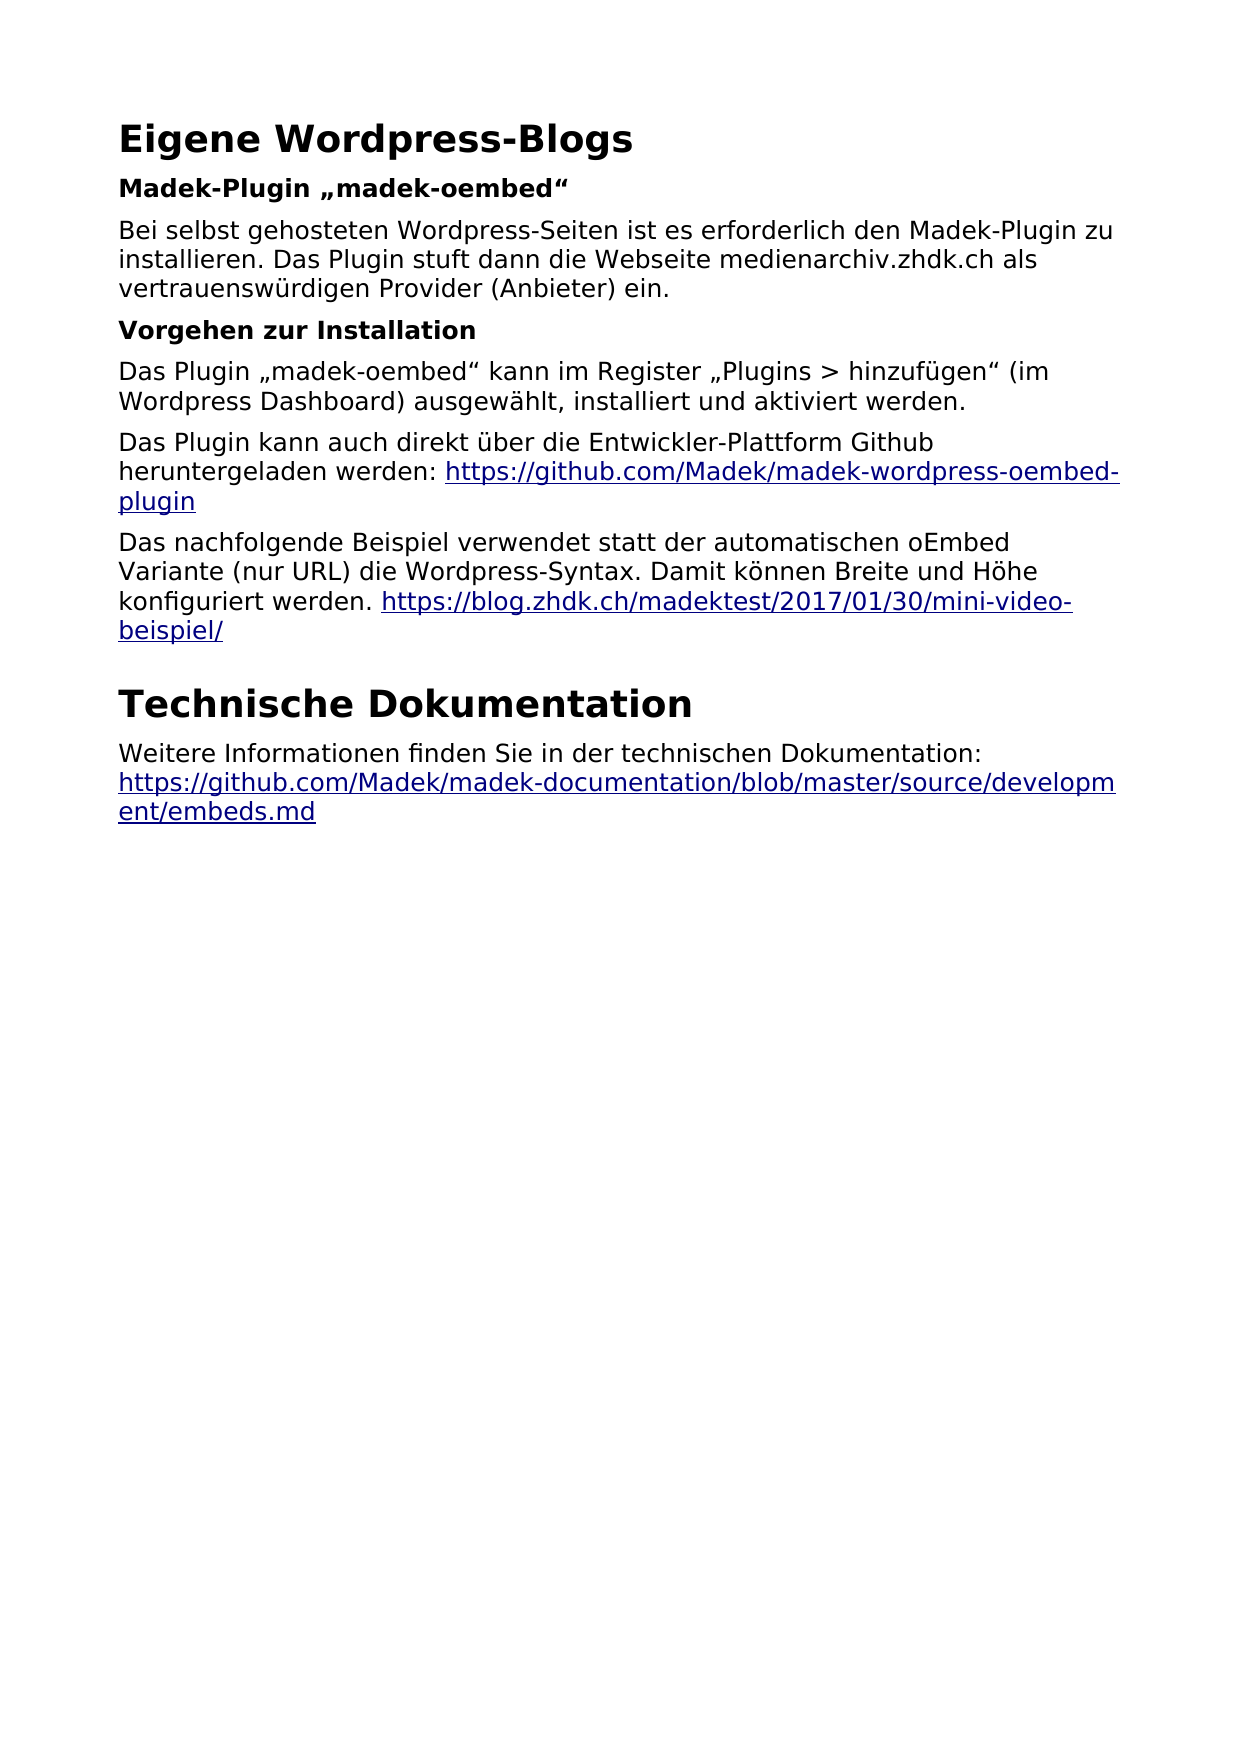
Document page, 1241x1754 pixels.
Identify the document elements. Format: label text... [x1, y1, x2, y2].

subtitle Eigene Wordpress-Blogs [118, 118, 1122, 162]
text Das Plugin kann auch direkt über die Entwickler-Plattform Github heruntergeladen werden: https://github.com/Madek/madek-wordpress-oembed-plugin [118, 428, 1122, 516]
text Weitere Informationen finden Sie in der technischen Dokumentation: https://github.com/Madek/madek-documentation/blob/master/source/development/embeds.md [118, 739, 1122, 826]
text Madek-Plugin „madek-oembed“ [118, 174, 1122, 203]
subtitle Technische Dokumentation [118, 683, 1122, 726]
text Bei selbst gehosteten Wordpress-Seiten ist es erforderlich den Madek-Plugin zu installieren. Das Plugin stuft dann die Webseite medienarchiv.zhdk.ch als vertrauenswürdigen Provider (Anbieter) ein. [118, 216, 1122, 303]
text Vorgehen zur Installation [118, 316, 1122, 345]
text Das nachfolgende Beispiel verwendet statt der automatischen oEmbed Variante (nur URL) die Wordpress-Syntax. Damit können Breite und Höhe konfiguriert werden. https://blog.zhdk.ch/madektest/2017/01/30/mini-video-beispiel/ [118, 528, 1122, 645]
text Das Plugin „madek-oembed“ kann im Register „Plugins > hinzufügen“ (im Wordpress Dashboard) ausgewählt, installiert und aktiviert werden. [118, 358, 1122, 416]
